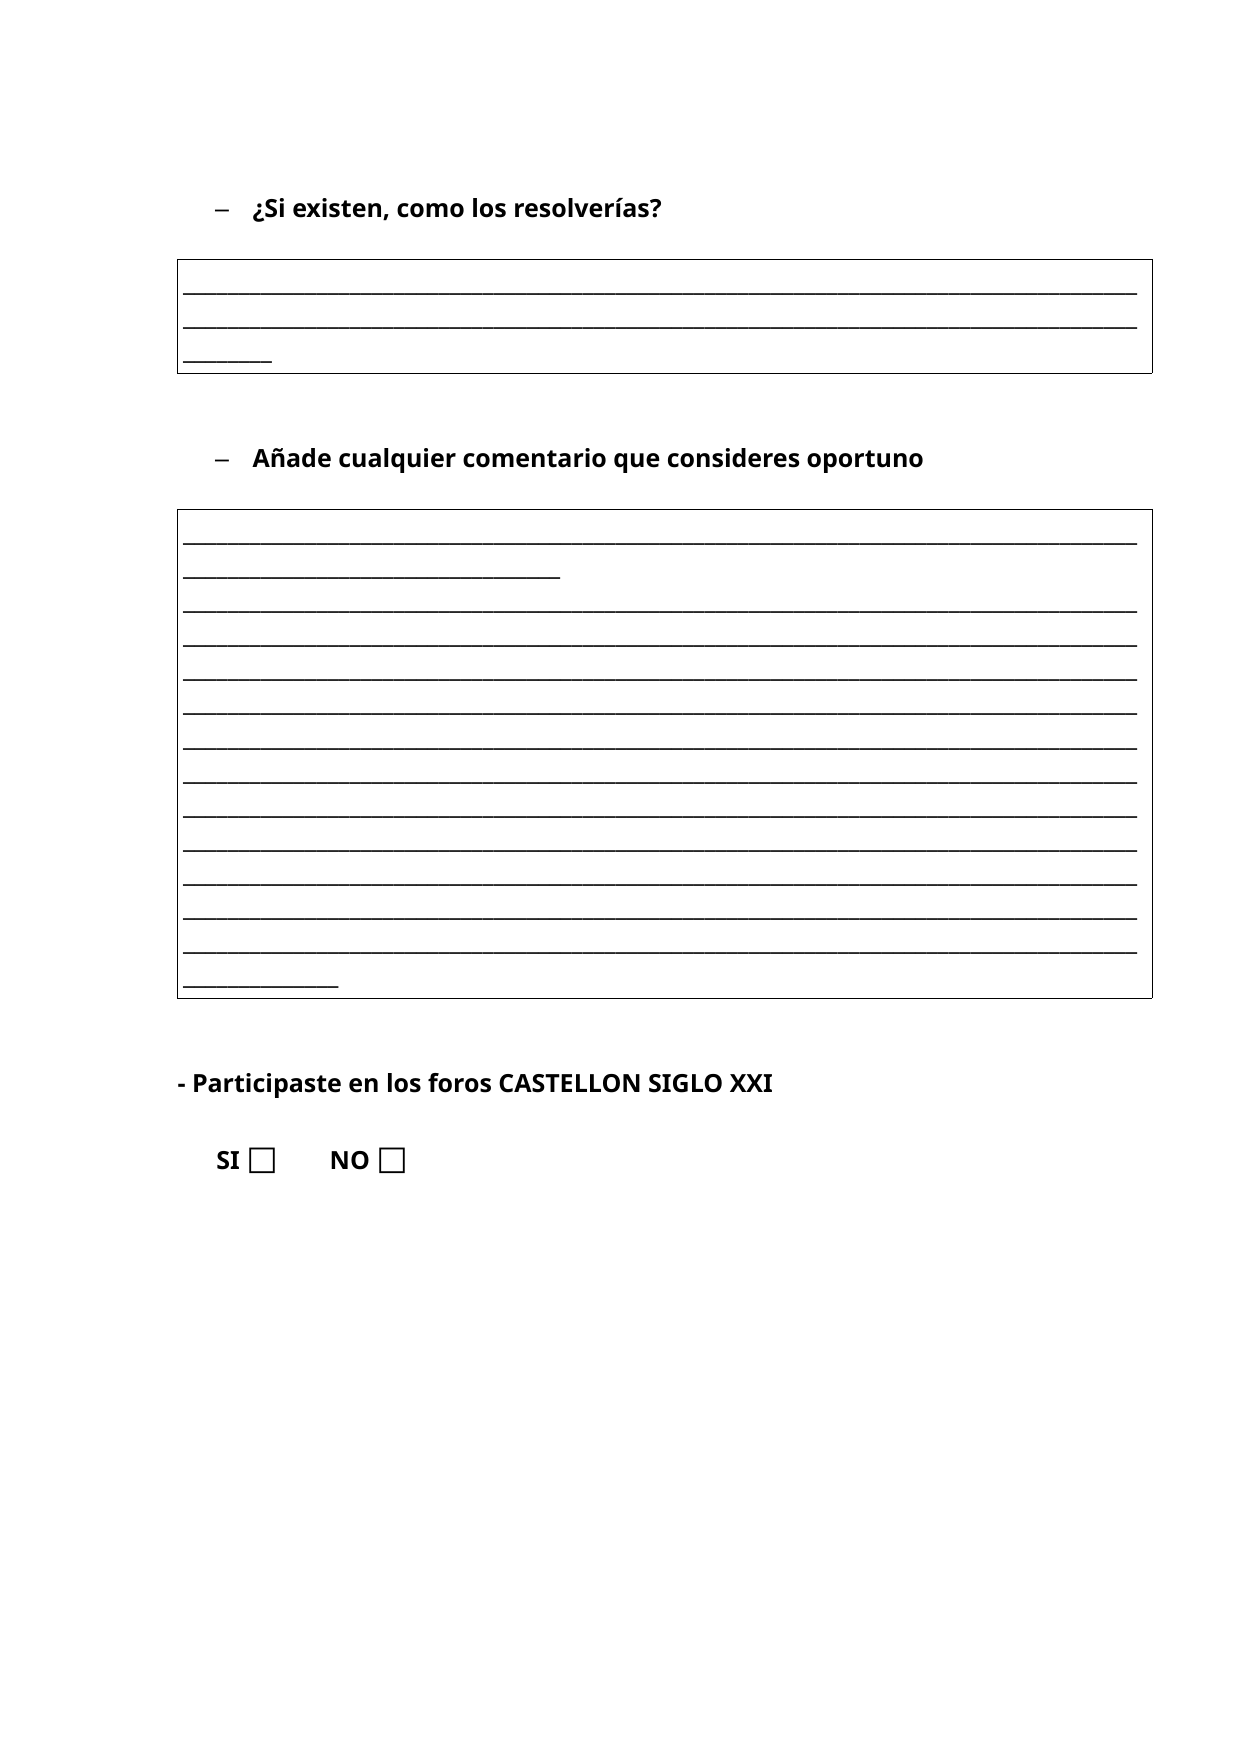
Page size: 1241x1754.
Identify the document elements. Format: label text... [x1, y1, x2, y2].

table_header ________________________________________________________________________________________________________________________ ________________________________________________________________________________________________________________________________________________________________________________________________________________________________________________________________________________________________________________________________________________________________________________________________________________________________________________________________________________________________________________________________________________________________________________________________________________________________________________________________________________________________________________________________________________________________________________________________________________________________________________________________________________________________________________________________________________________________________________________________ [178, 510, 1152, 997]
table_header ____________________________________________________________________________________________________________________________________________________________________________________ [178, 260, 1152, 373]
text SI □ NO □ [177, 1134, 1152, 1179]
text - Participaste en los foros CASTELLON SIGLO XXI [177, 1066, 1152, 1100]
list Añade cualquier comentario que consideres oportuno [215, 441, 1152, 475]
list ¿Si existen, como los resolverías? [215, 191, 1152, 225]
